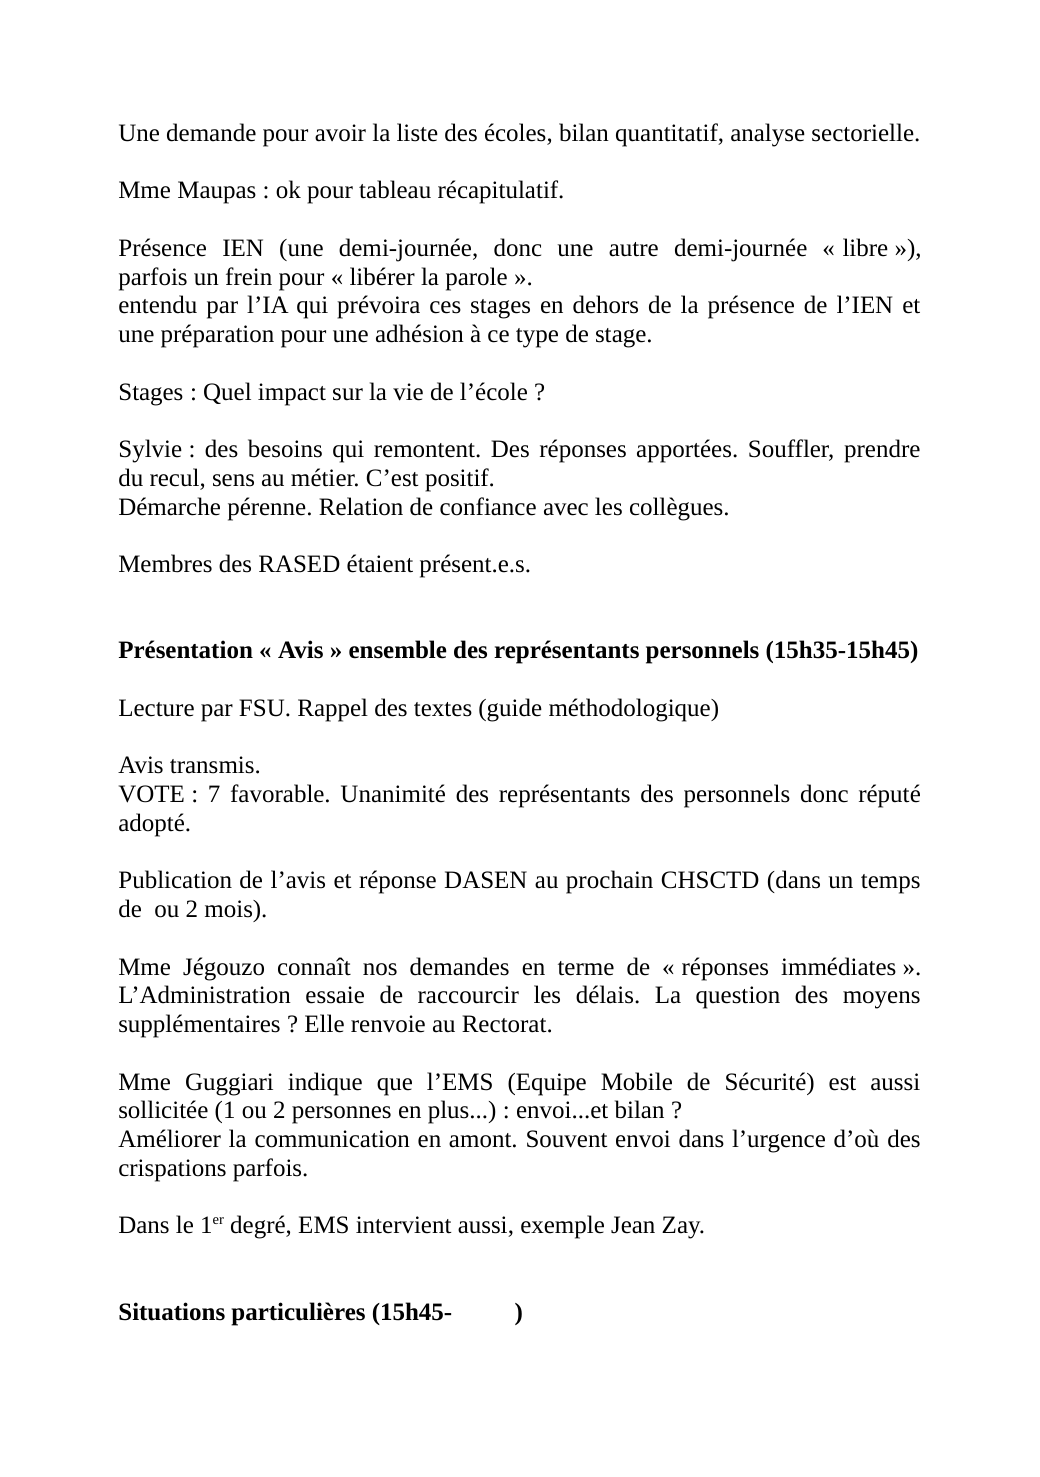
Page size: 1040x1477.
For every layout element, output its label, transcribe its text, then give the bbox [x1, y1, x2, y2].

text Mme Guggiari indique que l’EMS (Equipe Mobile de Sécurité) est aussi sollicitée (1 ou 2 personnes en plus...) : envoi...et bilan ? [118, 1067, 921, 1124]
text Mme Jégouzo connaît nos demandes en terme de « réponses immédiates ». L’Administration essaie de raccourcir les délais. La question des moyens supplémentaires ? Elle renvoie au Rectorat. [118, 952, 921, 1038]
text Améliorer la communication en amont. Souvent envoi dans l’urgence d’où des crispations parfois. [118, 1124, 921, 1182]
text Présentation « Avis » ensemble des représentants personnels (15h35-15h45) [118, 636, 921, 664]
text Mme Maupas : ok pour tableau récapitulatif. [118, 176, 921, 204]
text Démarche pérenne. Relation de confiance avec les collègues. [118, 492, 921, 521]
text entendu par l’IA qui prévoira ces stages en dehors de la présence de l’IEN et une préparation pour une adhésion à ce type de stage. [118, 291, 921, 348]
text Lecture par FSU. Rappel des textes (guide méthodologique) [118, 693, 921, 722]
text Une demande pour avoir la liste des écoles, bilan quantitatif, analyse sectorielle. [118, 118, 921, 147]
text Présence IEN (une demi-journée, donc une autre demi-journée « libre »), parfois un frein pour « libérer la parole ». [118, 233, 921, 291]
text Situations particulières (15h45- ) [118, 1297, 921, 1326]
text Publication de l’avis et réponse DASEN au prochain CHSCTD (dans un temps de ou 2 mois). [118, 866, 921, 923]
text VOTE : 7 favorable. Unanimité des représentants des personnels donc réputé adopté. [118, 779, 921, 837]
text Dans le 1er degré, EMS intervient aussi, exemple Jean Zay. [118, 1211, 921, 1239]
text Membres des RASED étaient présent.e.s. [118, 549, 921, 578]
text Sylvie : des besoins qui remontent. Des réponses apportées. Souffler, prendre du recul, sens au métier. C’est positif. [118, 434, 921, 492]
text Stages : Quel impact sur la vie de l’école ? [118, 377, 921, 406]
text Avis transmis. [118, 751, 921, 779]
